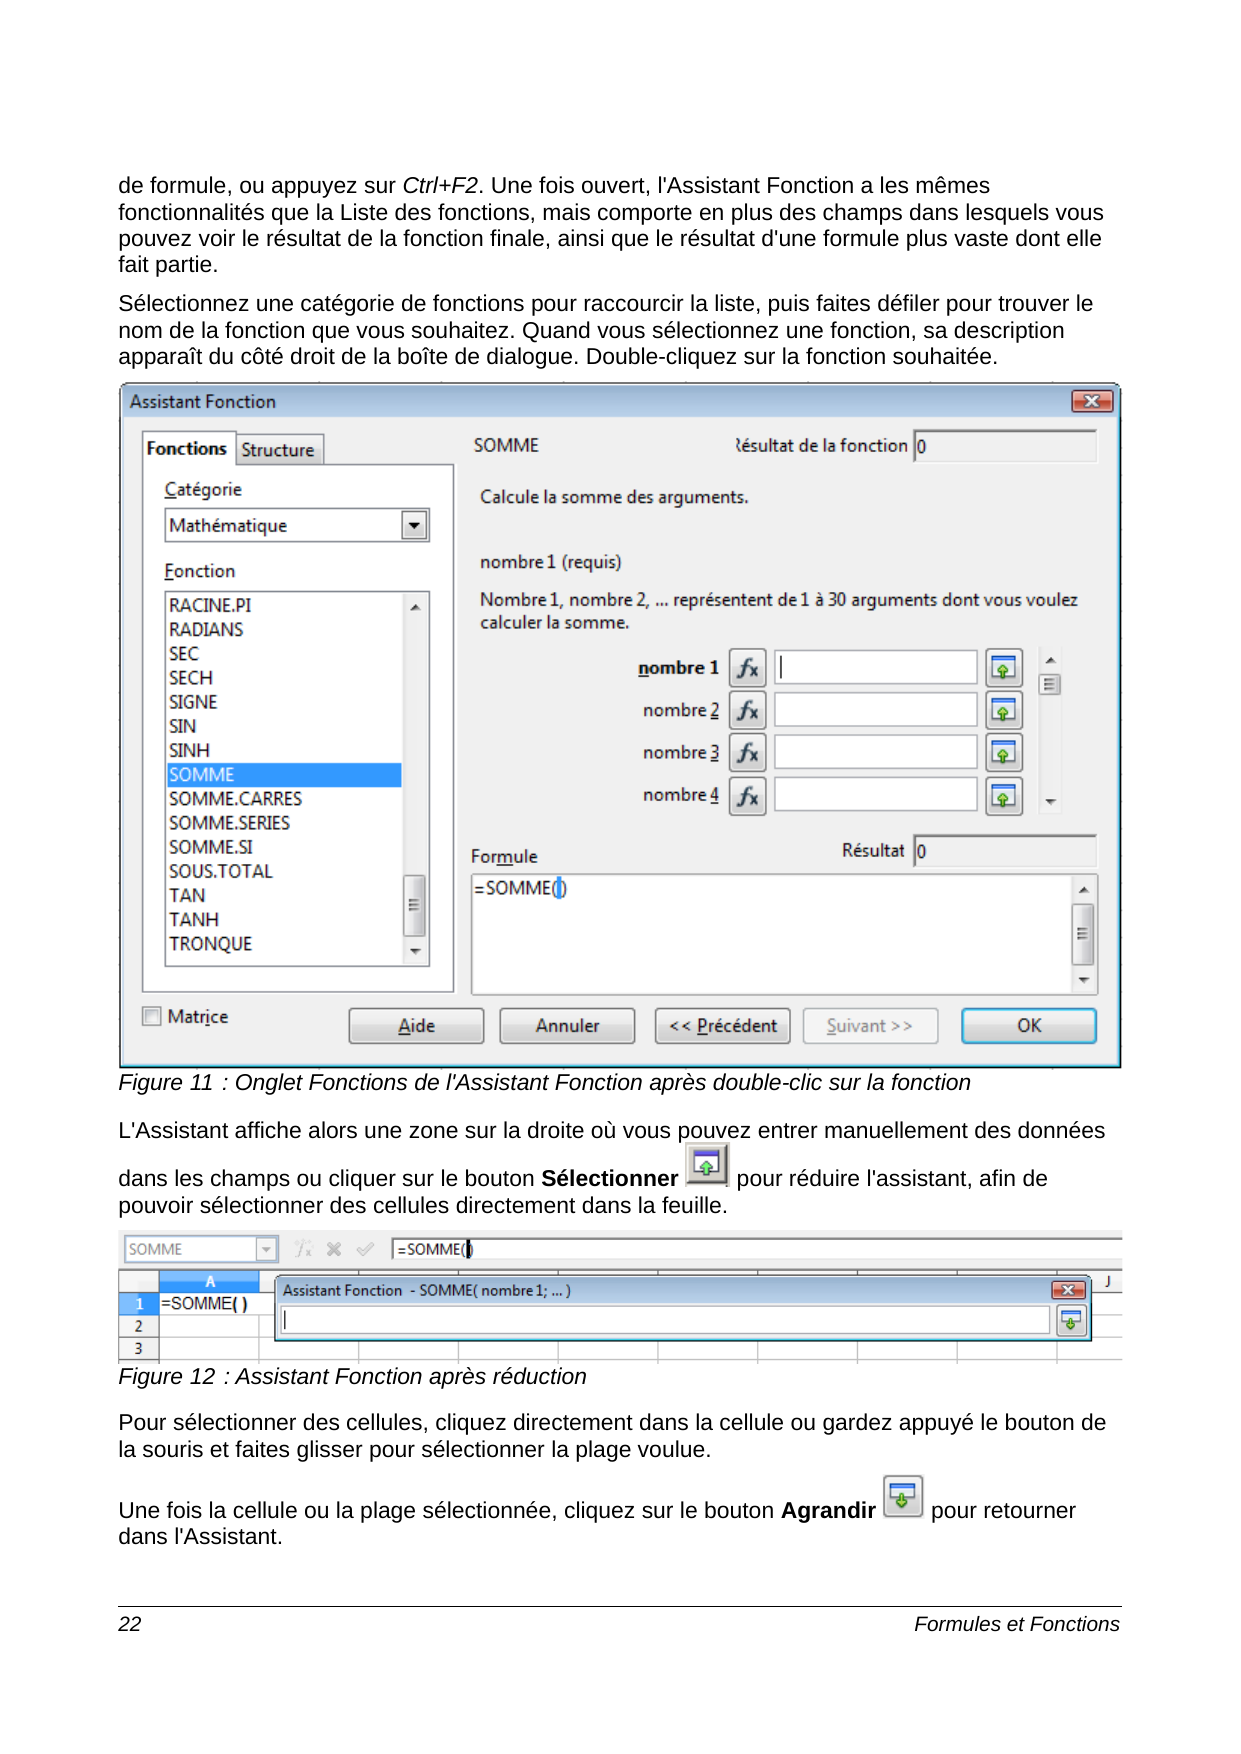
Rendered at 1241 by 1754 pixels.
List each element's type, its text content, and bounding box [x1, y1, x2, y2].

text Figure 12 : Assistant Fonction après réduction [118, 1364, 1122, 1390]
text Une fois la cellule ou la plage sélectionnée, cliquez sur le bouton Agrandir pour retourner dans l'Assistant. [118, 1474, 1122, 1549]
picture [685, 1142, 731, 1187]
text Pour sélectionner des cellules, cliquez directement dans la cellule ou gardez appuyé le bouton de la souris et faites glisser pour sélectionner la plage voulue. [118, 1409, 1122, 1462]
text Figure 11 : Onglet Fonctions de l'Assistant Fonction après double-clic sur la fonction [118, 1070, 1122, 1096]
picture [118, 381, 1123, 1070]
text de formule, ou appuyez sur Ctrl+F2. Une fois ouvert, l'Assistant Fonction a les mêmes fonctionnalités que la Liste des fonctions, mais comporte en plus des champs dans lesquels vous pouvez voir le résultat de la fonction finale, ainsi que le résultat d'une formule plus vaste dont elle fait partie. [118, 172, 1122, 278]
text L'Assistant affiche alors une zone sur la droite où vous pouvez entrer manuellement des données dans les champs ou cliquer sur le bouton Sélectionner pour réduire l'assistant, afin de pouvoir sélectionner des cellules directement dans la feuille. [118, 1117, 1122, 1218]
text Sélectionnez une catégorie de fonctions pour raccourcir la liste, puis faites défiler pour trouver le nom de la fonction que vous souhaitez. Quand vous sélectionnez une fonction, sa description apparaît du côté droit de la boîte de dialogue. Double-cliquez sur la fonction souhaitée. [118, 290, 1122, 369]
picture [882, 1474, 925, 1519]
picture [118, 1230, 1123, 1364]
